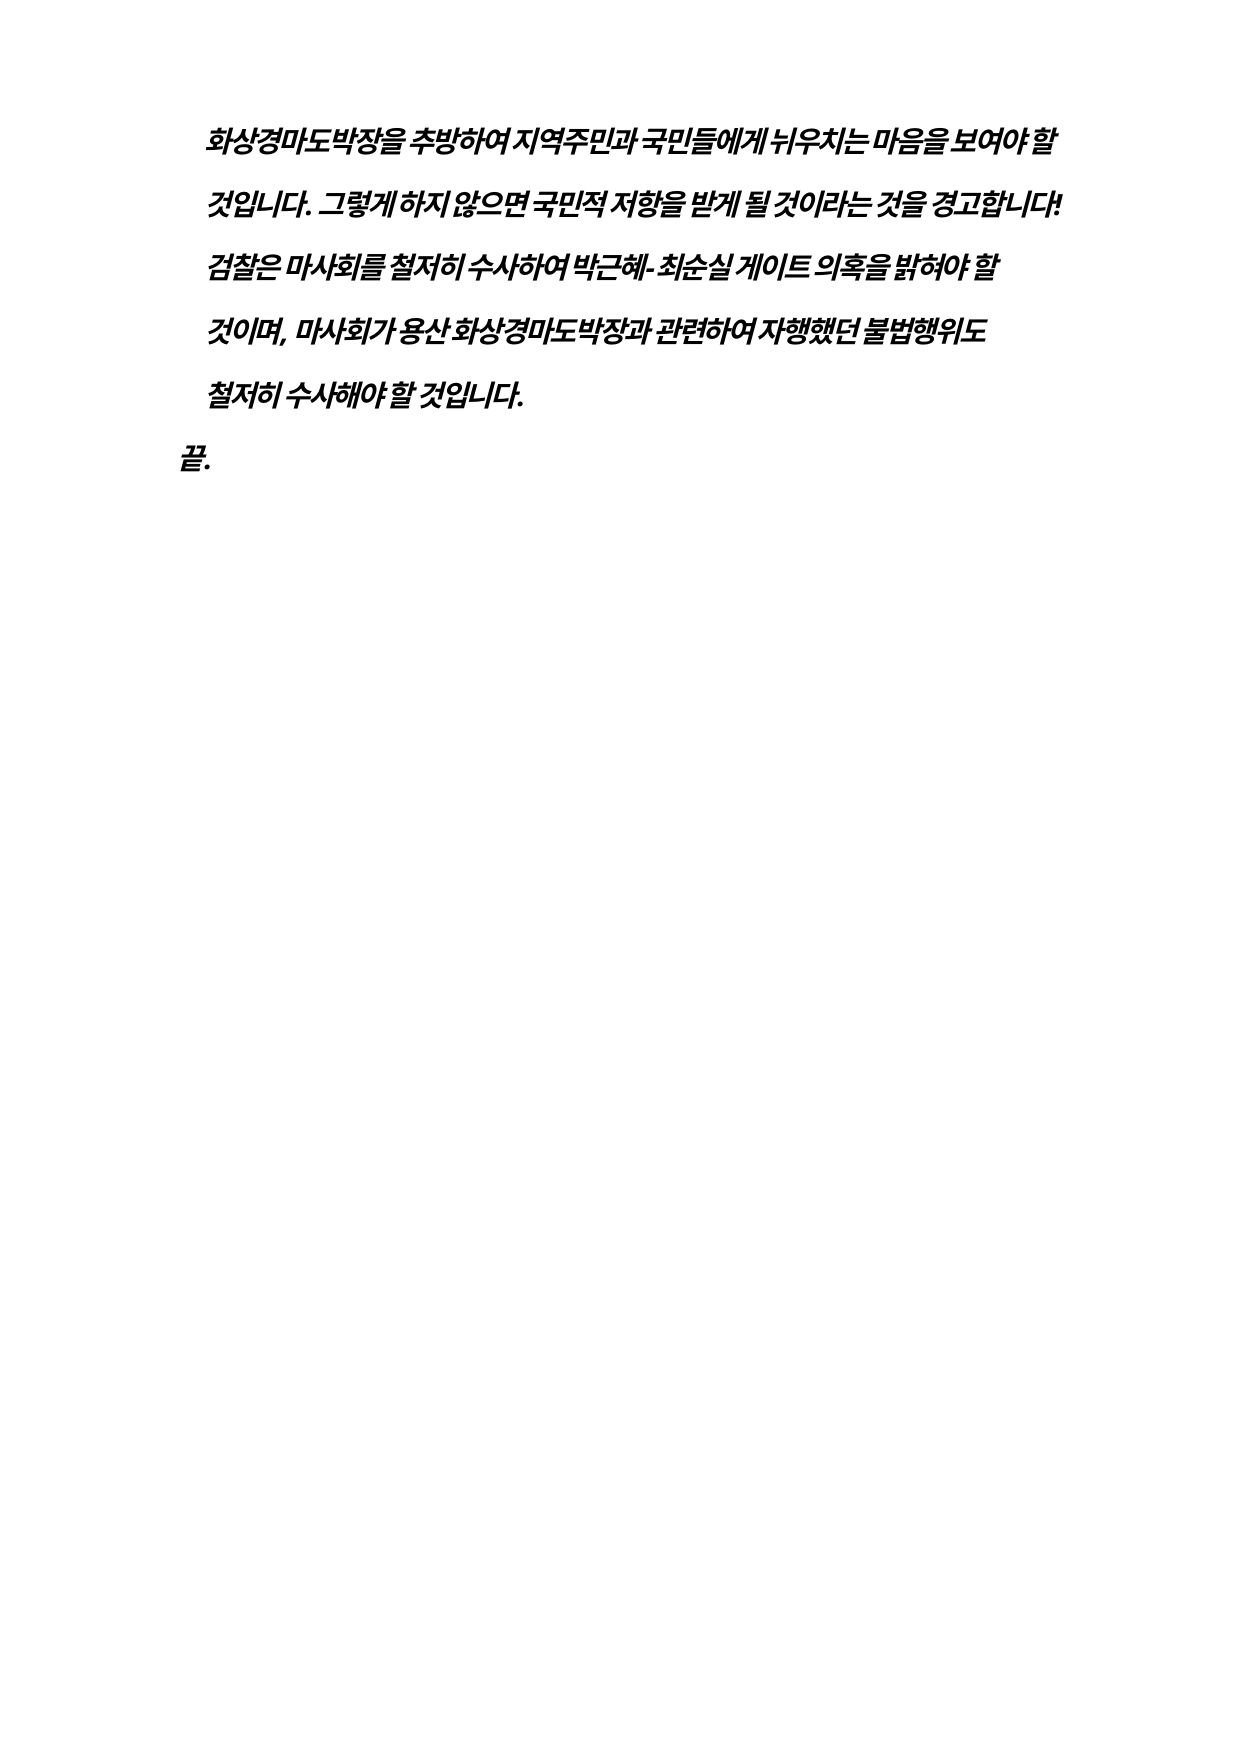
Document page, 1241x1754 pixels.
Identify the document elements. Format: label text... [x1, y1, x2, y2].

text 끝. [177, 436, 1063, 478]
text 화상경마도박장을 추방하여 지역주민과 국민들에게 뉘우치는 마음을 보여야 할 것입니다. 그렇게 하지 않으면 국민적 저항을 받게 될 것이라는 것을 경고합니다! 검찰은 마사회를 철저히 수사하여 박근혜-최순실 게이트 의혹을 밝혀야 할 것이며, 마사회가 용산 화상경마도박장과 관련하여 자행했던 불법행위도 철저히 수사해야 할 것입니다. [177, 118, 1063, 414]
